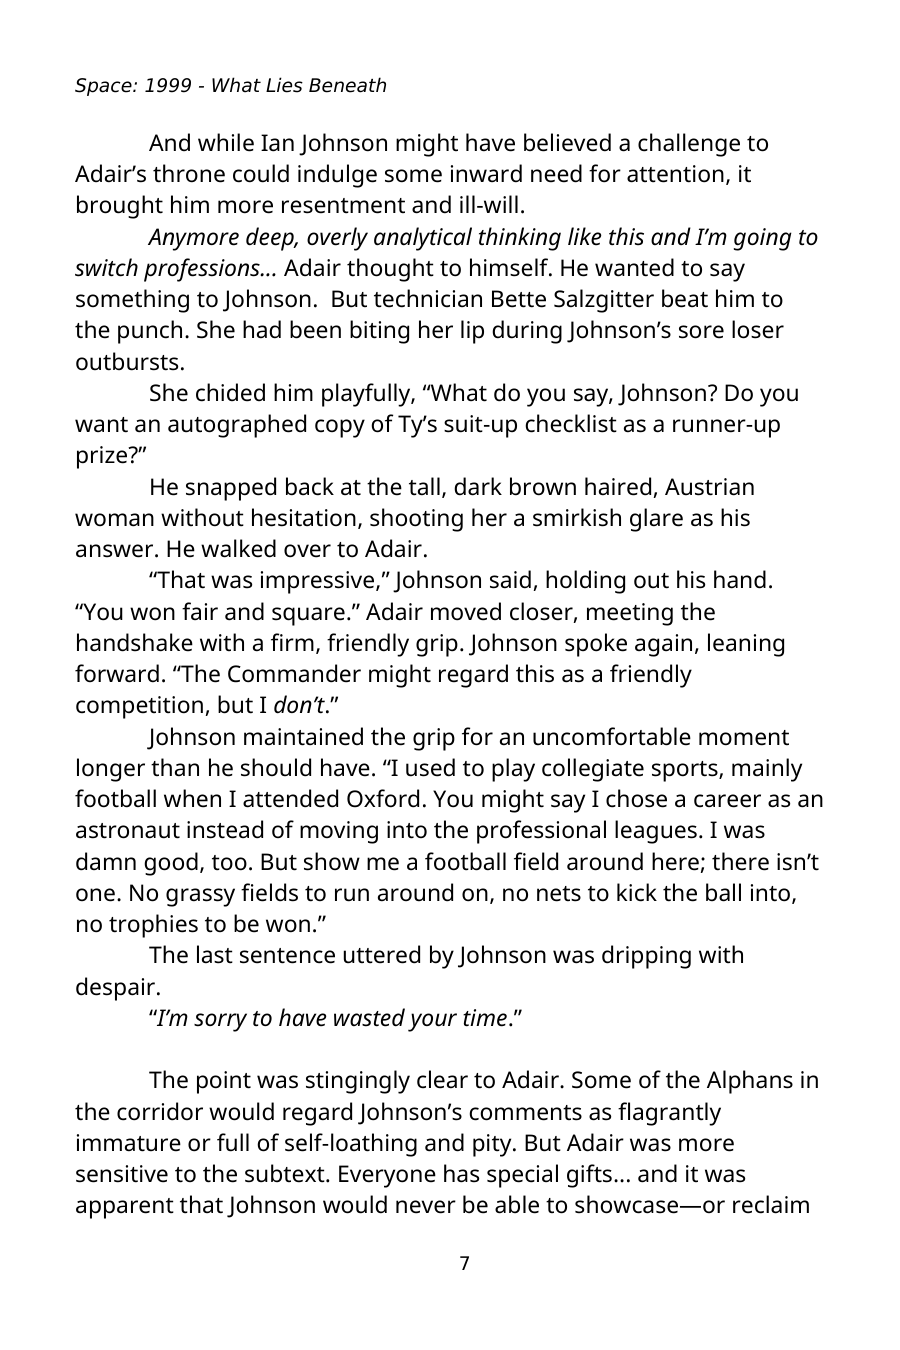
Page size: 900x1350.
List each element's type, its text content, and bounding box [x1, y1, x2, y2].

text The last sentence uttered by Johnson was dripping with despair. [75, 939, 825, 1002]
text She chided him playfully, “What do you say, Johnson? Do you want an autographed copy of Ty’s suit-up checklist as a runner-up prize?” [75, 377, 825, 471]
text “That was impressive,” Johnson said, holding out his hand. “You won fair and square.” Adair moved closer, meeting the handshake with a firm, friendly grip. Johnson spoke again, leaning forward. “The Commander might regard this as a friendly competition, but I don’t.” [75, 564, 825, 721]
text He snapped back at the tall, dark brown haired, Austrian woman without hesitation, shooting her a smirkish glare as his answer. He walked over to Adair. [75, 471, 825, 564]
text Anymore deep, overly analytical thinking like this and I’m going to switch professions... Adair thought to himself. He wanted to say something to Johnson. But technician Bette Salzgitter beat him to the punch. She had been biting her lip during Johnson’s sore loser outbursts. [75, 221, 825, 377]
text The point was stingingly clear to Adair. Some of the Alphans in the corridor would regard Johnson’s comments as flagrantly immature or full of self-loathing and pity. But Adair was more sensitive to the subtext. Everyone has special gifts... and it was apparent that Johnson would never be able to showcase—or reclaim [75, 1064, 825, 1221]
text Johnson maintained the grip for an uncomfortable moment longer than he should have. “I used to play collegiate sports, mainly football when I attended Oxford. You might say I chose a career as an astronaut instead of moving into the professional leagues. I was damn good, too. But show me a football field around here; there isn’t one. No grassy fields to run around on, no nets to kick the ball into, no trophies to be won.” [75, 721, 825, 939]
text “I’m sorry to have wasted your time.” [75, 1002, 825, 1033]
text And while Ian Johnson might have believed a challenge to Adair’s throne could indulge some inward need for attention, it brought him more resentment and ill-will. [75, 127, 825, 221]
